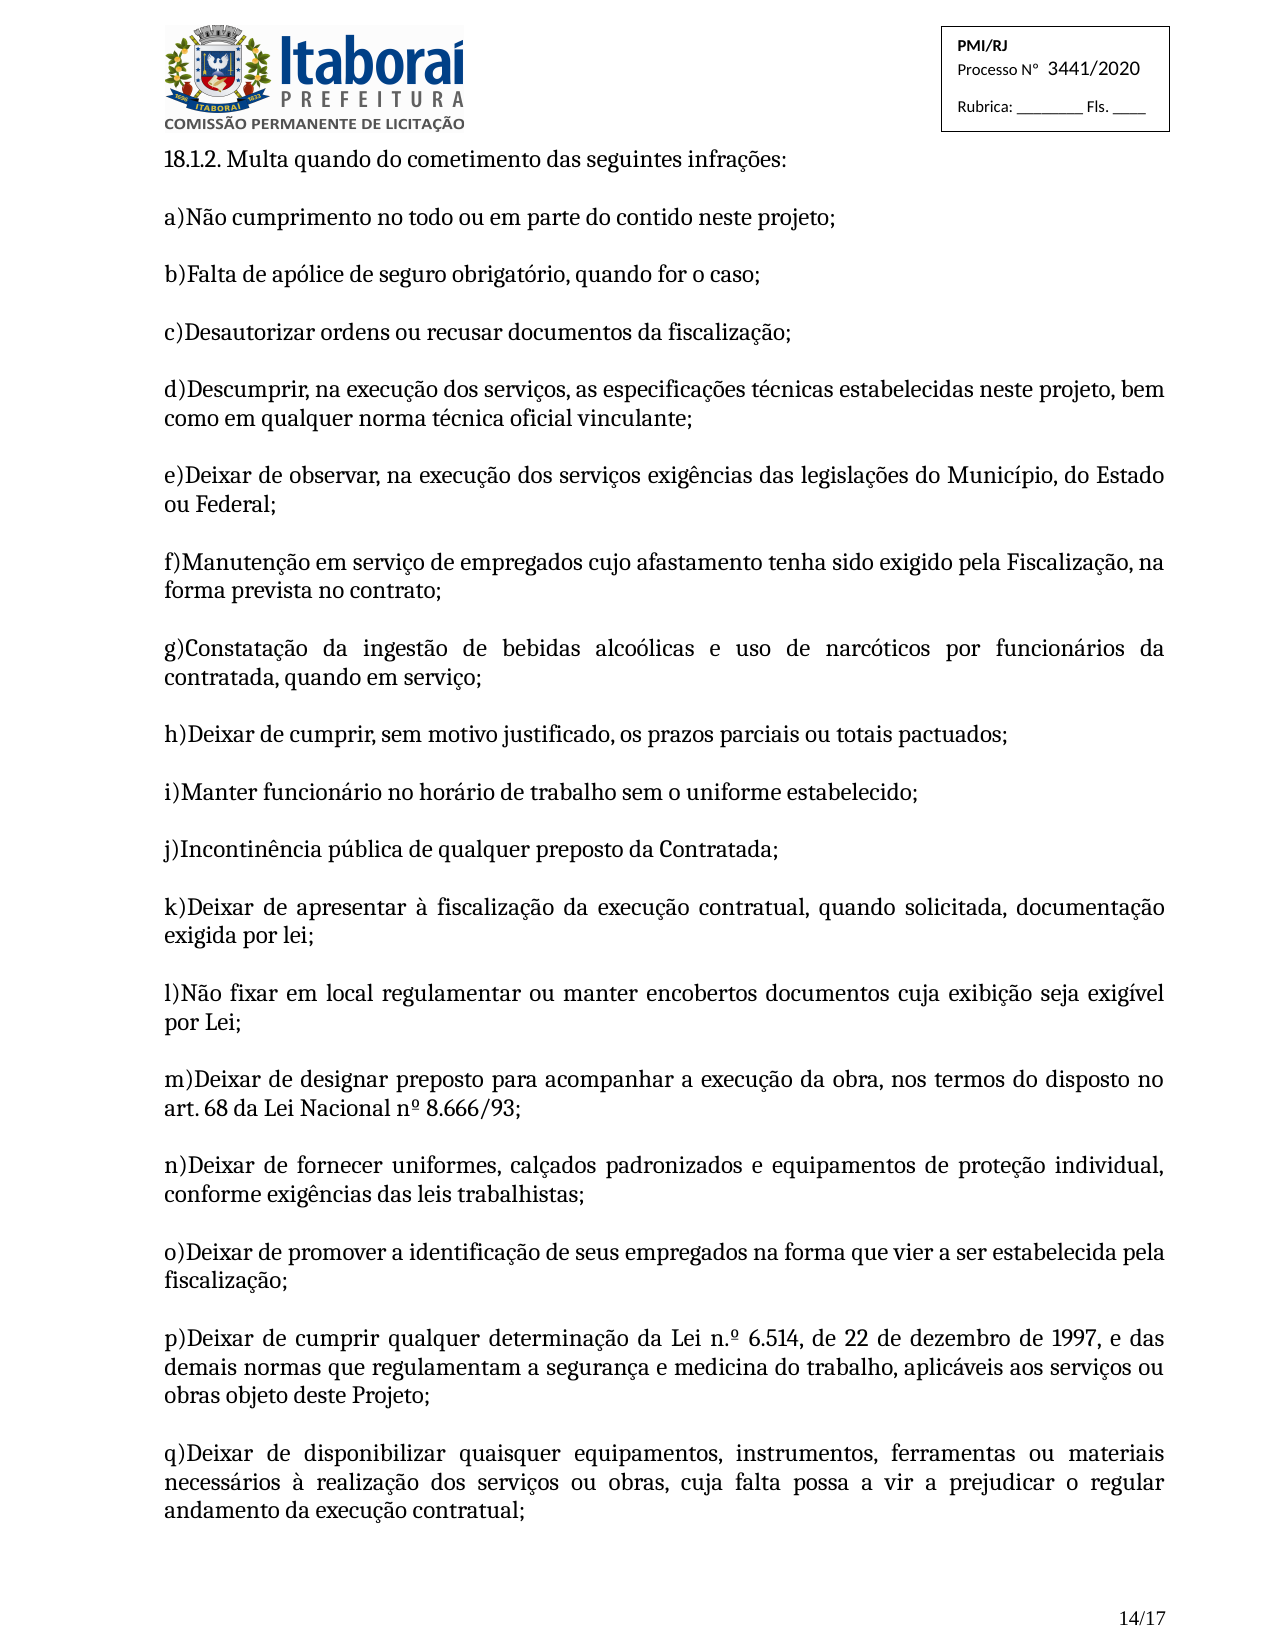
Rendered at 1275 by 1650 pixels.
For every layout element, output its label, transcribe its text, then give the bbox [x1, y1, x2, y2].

text 18.1.2. Multa quando do cometimento das seguintes infrações: [164, 145, 1166, 174]
text e)Deixar de observar, na execução dos serviços exigências das legislações do Município, do Estado ou Federal; [164, 461, 1166, 519]
text d)Descumprir, na execução dos serviços, as especificações técnicas estabelecidas neste projeto, bem como em qualquer norma técnica oficial vinculante; [164, 375, 1166, 433]
text g)Constatação da ingestão de bebidas alcoólicas e uso de narcóticos por funcionários da contratada, quando em serviço; [164, 634, 1166, 691]
text o)Deixar de promover a identificação de seus empregados na forma que vier a ser estabelecida pela fiscalização; [164, 1238, 1166, 1295]
text c)Desautorizar ordens ou recusar documentos da fiscalização; [164, 318, 1166, 346]
text f)Manutenção em serviço de empregados cujo afastamento tenha sido exigido pela Fiscalização, na forma prevista no contrato; [164, 548, 1166, 605]
text k)Deixar de apresentar à fiscalização da execução contratual, quando solicitada, documentação exigida por lei; [164, 893, 1166, 950]
text p)Deixar de cumprir qualquer determinação da Lei n.º 6.514, de 22 de dezembro de 1997, e das demais normas que regulamentam a segurança e medicina do trabalho, aplicáveis aos serviços ou obras objeto deste Projeto; [164, 1324, 1166, 1410]
text b)Falta de apólice de seguro obrigatório, quando for o caso; [164, 260, 1166, 289]
text j)Incontinência pública de qualquer preposto da Contratada; [164, 835, 1166, 864]
picture [165, 25, 465, 133]
text m)Deixar de designar preposto para acompanhar a execução da obra, nos termos do disposto no art. 68 da Lei Nacional nº 8.666/93; [164, 1065, 1166, 1123]
text l)Não fixar em local regulamentar ou manter encobertos documentos cuja exibição seja exigível por Lei; [164, 979, 1166, 1036]
text q)Deixar de disponibilizar quaisquer equipamentos, instrumentos, ferramentas ou materiais necessários à realização dos serviços ou obras, cuja falta possa a vir a prejudicar o regular andamento da execução contratual; [164, 1439, 1166, 1525]
text n)Deixar de fornecer uniformes, calçados padronizados e equipamentos de proteção individual, conforme exigências das leis trabalhistas; [164, 1151, 1166, 1209]
text a)Não cumprimento no todo ou em parte do contido neste projeto; [164, 203, 1166, 231]
text h)Deixar de cumprir, sem motivo justificado, os prazos parciais ou totais pactuados; [164, 720, 1166, 749]
text i)Manter funcionário no horário de trabalho sem o uniforme estabelecido; [164, 778, 1166, 806]
